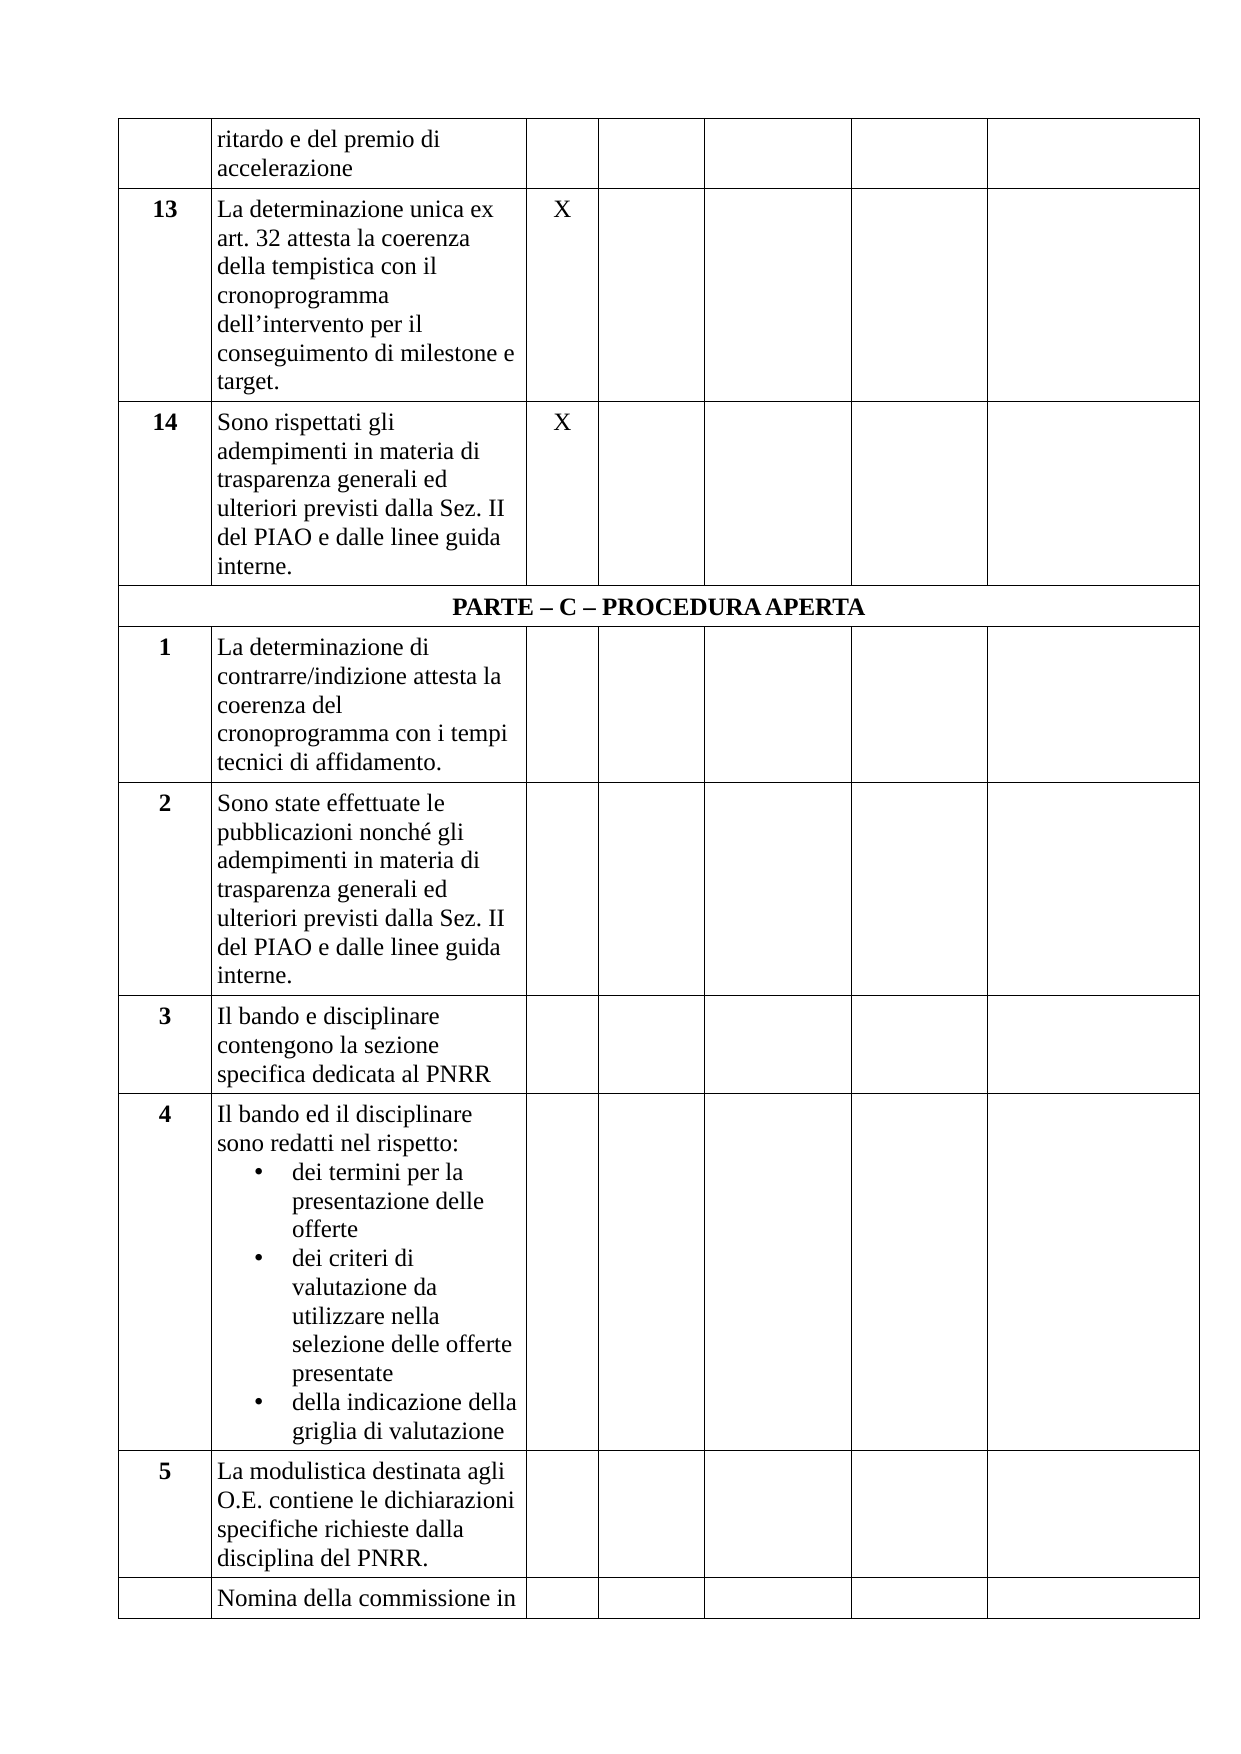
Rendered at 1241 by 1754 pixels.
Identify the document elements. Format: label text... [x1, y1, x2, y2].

table_cell [527, 119, 598, 188]
table_cell [119, 1578, 211, 1618]
table_cell [599, 627, 704, 782]
table_cell Il bando e disciplinare contengono la sezione specifica dedicata al PNRR [212, 996, 526, 1093]
table_cell [599, 783, 704, 995]
table_cell [988, 119, 1199, 188]
table_cell [527, 1578, 598, 1618]
table_cell X [527, 189, 598, 401]
table_cell Nomina della commissione in [212, 1578, 526, 1618]
table_cell X [527, 402, 598, 585]
table_cell La determinazione unica ex art. 32 attesta la coerenza della tempistica con il cronoprogramma dell’intervento per il conseguimento di milestone e target. [212, 189, 526, 401]
table_cell [705, 189, 851, 401]
table_cell [705, 1094, 851, 1450]
table_cell [852, 189, 987, 401]
table_cell [852, 402, 987, 585]
table_cell [852, 996, 987, 1093]
table_cell ritardo e del premio di accelerazione [212, 119, 526, 188]
table_cell [705, 402, 851, 585]
table_cell La modulistica destinata agli O.E. contiene le dichiarazioni specifiche richieste dalla disciplina del PNRR. [212, 1451, 526, 1577]
table_cell [527, 996, 598, 1093]
table_cell [988, 783, 1199, 995]
table_cell [705, 627, 851, 782]
table_cell [599, 189, 704, 401]
table_cell [527, 783, 598, 995]
table_cell [527, 627, 598, 782]
table_cell [705, 119, 851, 188]
table_cell 5 [119, 1451, 211, 1577]
table_cell [988, 189, 1199, 401]
table_cell [599, 1094, 704, 1450]
table_cell Il bando ed il disciplinare sono redatti nel rispetto: dei termini per la presentazione delle offerte dei criteri di valutazione da utilizzare nella selezione delle offerte presentate della indicazione della griglia di valutazione [212, 1094, 526, 1450]
table_cell 14 [119, 402, 211, 585]
table_cell [988, 1094, 1199, 1450]
table_cell [988, 627, 1199, 782]
table_cell [705, 1578, 851, 1618]
table_cell Sono rispettati gli adempimenti in materia di trasparenza generali ed ulteriori previsti dalla Sez. II del PIAO e dalle linee guida interne. [212, 402, 526, 585]
table_cell 1 [119, 627, 211, 782]
table_cell La determinazione di contrarre/indizione attesta la coerenza del cronoprogramma con i tempi tecnici di affidamento. [212, 627, 526, 782]
table_cell PARTE – C – PROCEDURA APERTA [119, 586, 1199, 626]
table_cell [599, 119, 704, 188]
table_cell [599, 996, 704, 1093]
table_cell [599, 1451, 704, 1577]
table_cell [527, 1451, 598, 1577]
table_cell [852, 1094, 987, 1450]
table_cell [852, 627, 987, 782]
table_cell [705, 996, 851, 1093]
table_cell [527, 1094, 598, 1450]
table_cell 4 [119, 1094, 211, 1450]
table_cell [852, 783, 987, 995]
table_cell 2 [119, 783, 211, 995]
table_cell [988, 1451, 1199, 1577]
table_cell Sono state effettuate le pubblicazioni nonché gli adempimenti in materia di trasparenza generali ed ulteriori previsti dalla Sez. II del PIAO e dalle linee guida interne. [212, 783, 526, 995]
table_cell [988, 402, 1199, 585]
table_cell 3 [119, 996, 211, 1093]
table_cell [852, 1451, 987, 1577]
table_cell [852, 119, 987, 188]
table_cell [599, 402, 704, 585]
table_cell [852, 1578, 987, 1618]
table_cell [599, 1578, 704, 1618]
table_cell [705, 783, 851, 995]
table_cell [988, 996, 1199, 1093]
table_cell [705, 1451, 851, 1577]
table_cell [119, 119, 211, 188]
table_cell [988, 1578, 1199, 1618]
table_cell 13 [119, 189, 211, 401]
